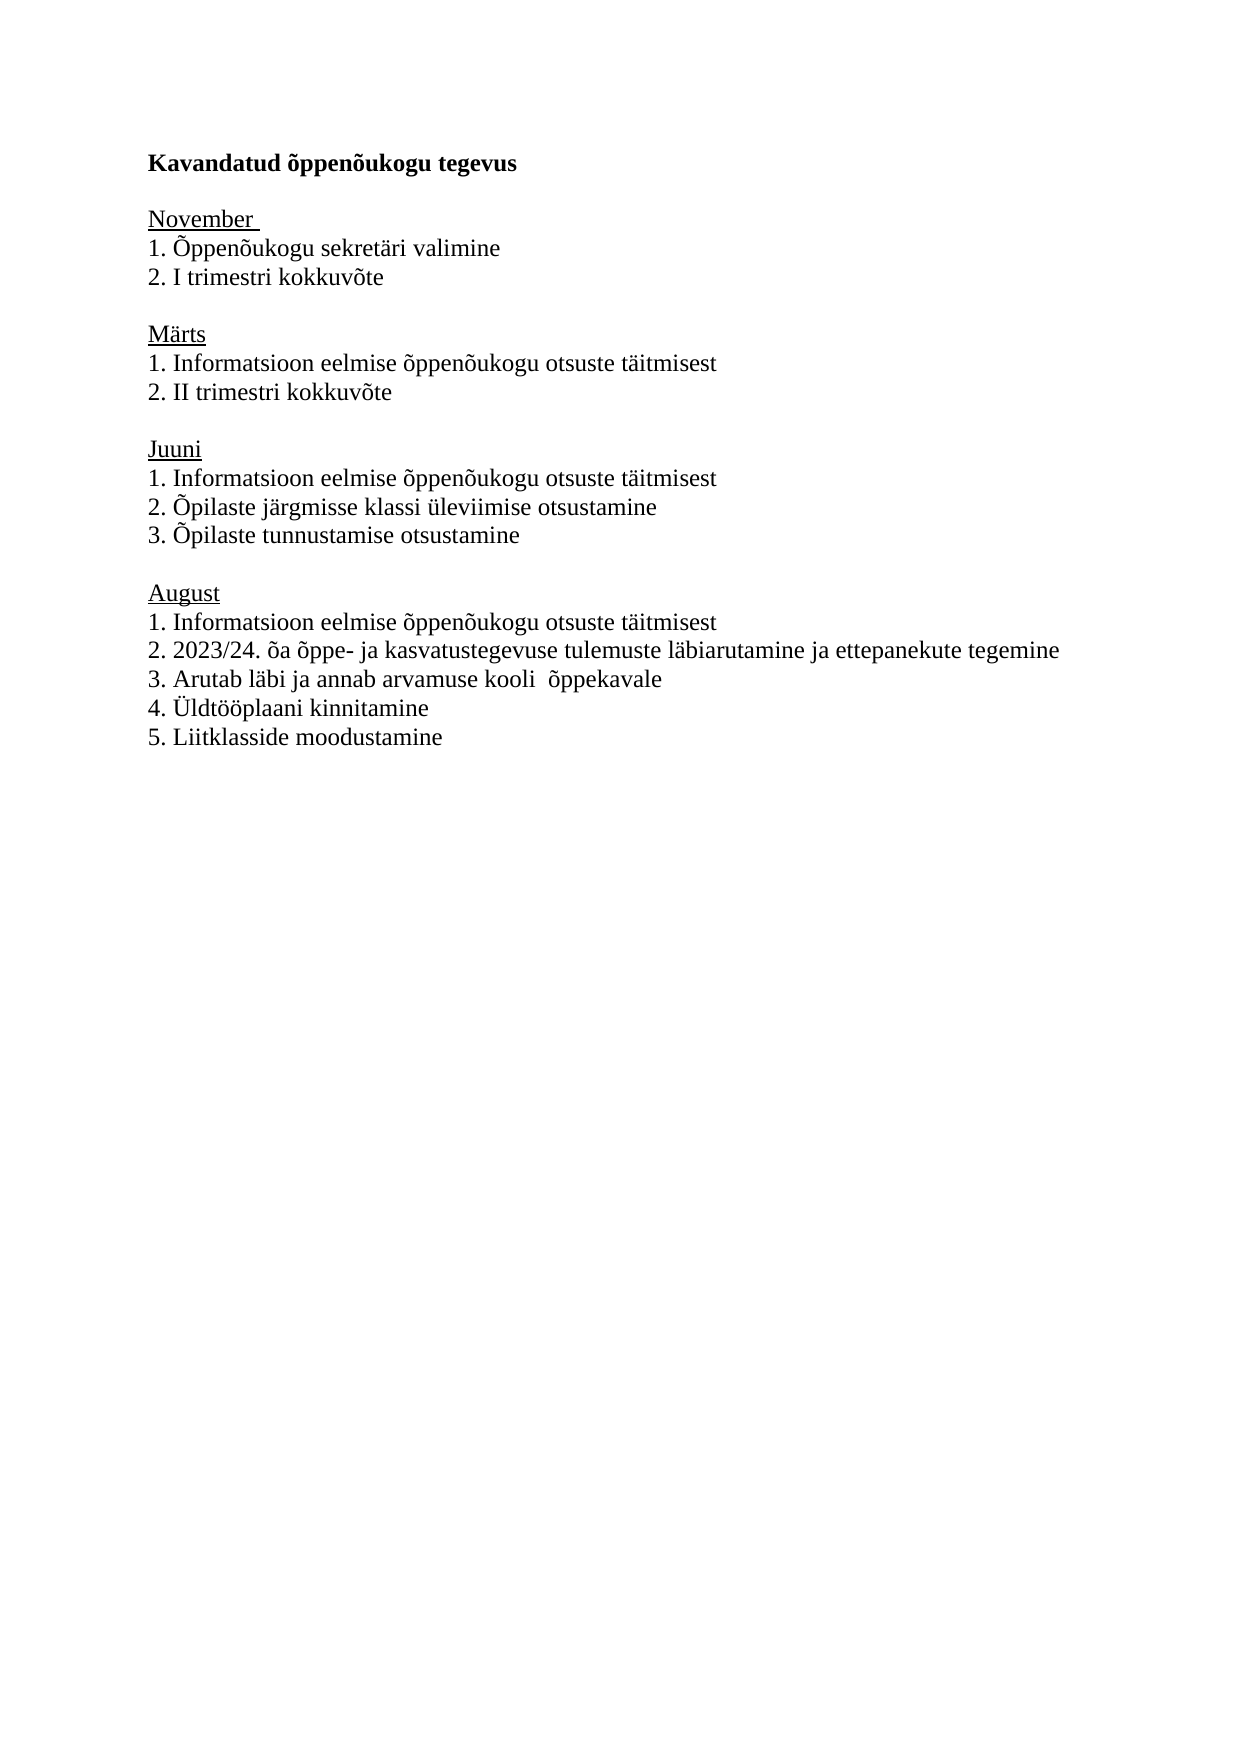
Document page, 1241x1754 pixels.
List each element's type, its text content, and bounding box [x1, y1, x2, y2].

text August [148, 578, 1093, 607]
text 1. Õppenõukogu sekretäri valimine [148, 233, 1093, 262]
text November [148, 204, 1093, 233]
text Märts [148, 319, 1093, 348]
text 3. Arutab läbi ja annab arvamuse kooli õppekavale [148, 664, 1093, 693]
text 1. Informatsioon eelmise õppenõukogu otsuste täitmisest [148, 463, 1093, 492]
text 2. II trimestri kokkuvõte [148, 377, 1093, 406]
text 2. I trimestri kokkuvõte [148, 262, 1093, 291]
text 4. Üldtööplaani kinnitamine [148, 693, 1093, 722]
text 1. Informatsioon eelmise õppenõukogu otsuste täitmisest [148, 607, 1093, 636]
text Kavandatud õppenõukogu tegevus [148, 148, 1093, 176]
text 2. 2023/24. õa õppe- ja kasvatustegevuse tulemuste läbiarutamine ja ettepanekute tegemine [148, 636, 1093, 664]
text Juuni [148, 434, 1093, 463]
text 2. Õpilaste järgmisse klassi üleviimise otsustamine [148, 492, 1093, 521]
text 3. Õpilaste tunnustamise otsustamine [148, 521, 1093, 549]
text 5. Liitklasside moodustamine [148, 722, 1093, 751]
text 1. Informatsioon eelmise õppenõukogu otsuste täitmisest [148, 348, 1093, 377]
